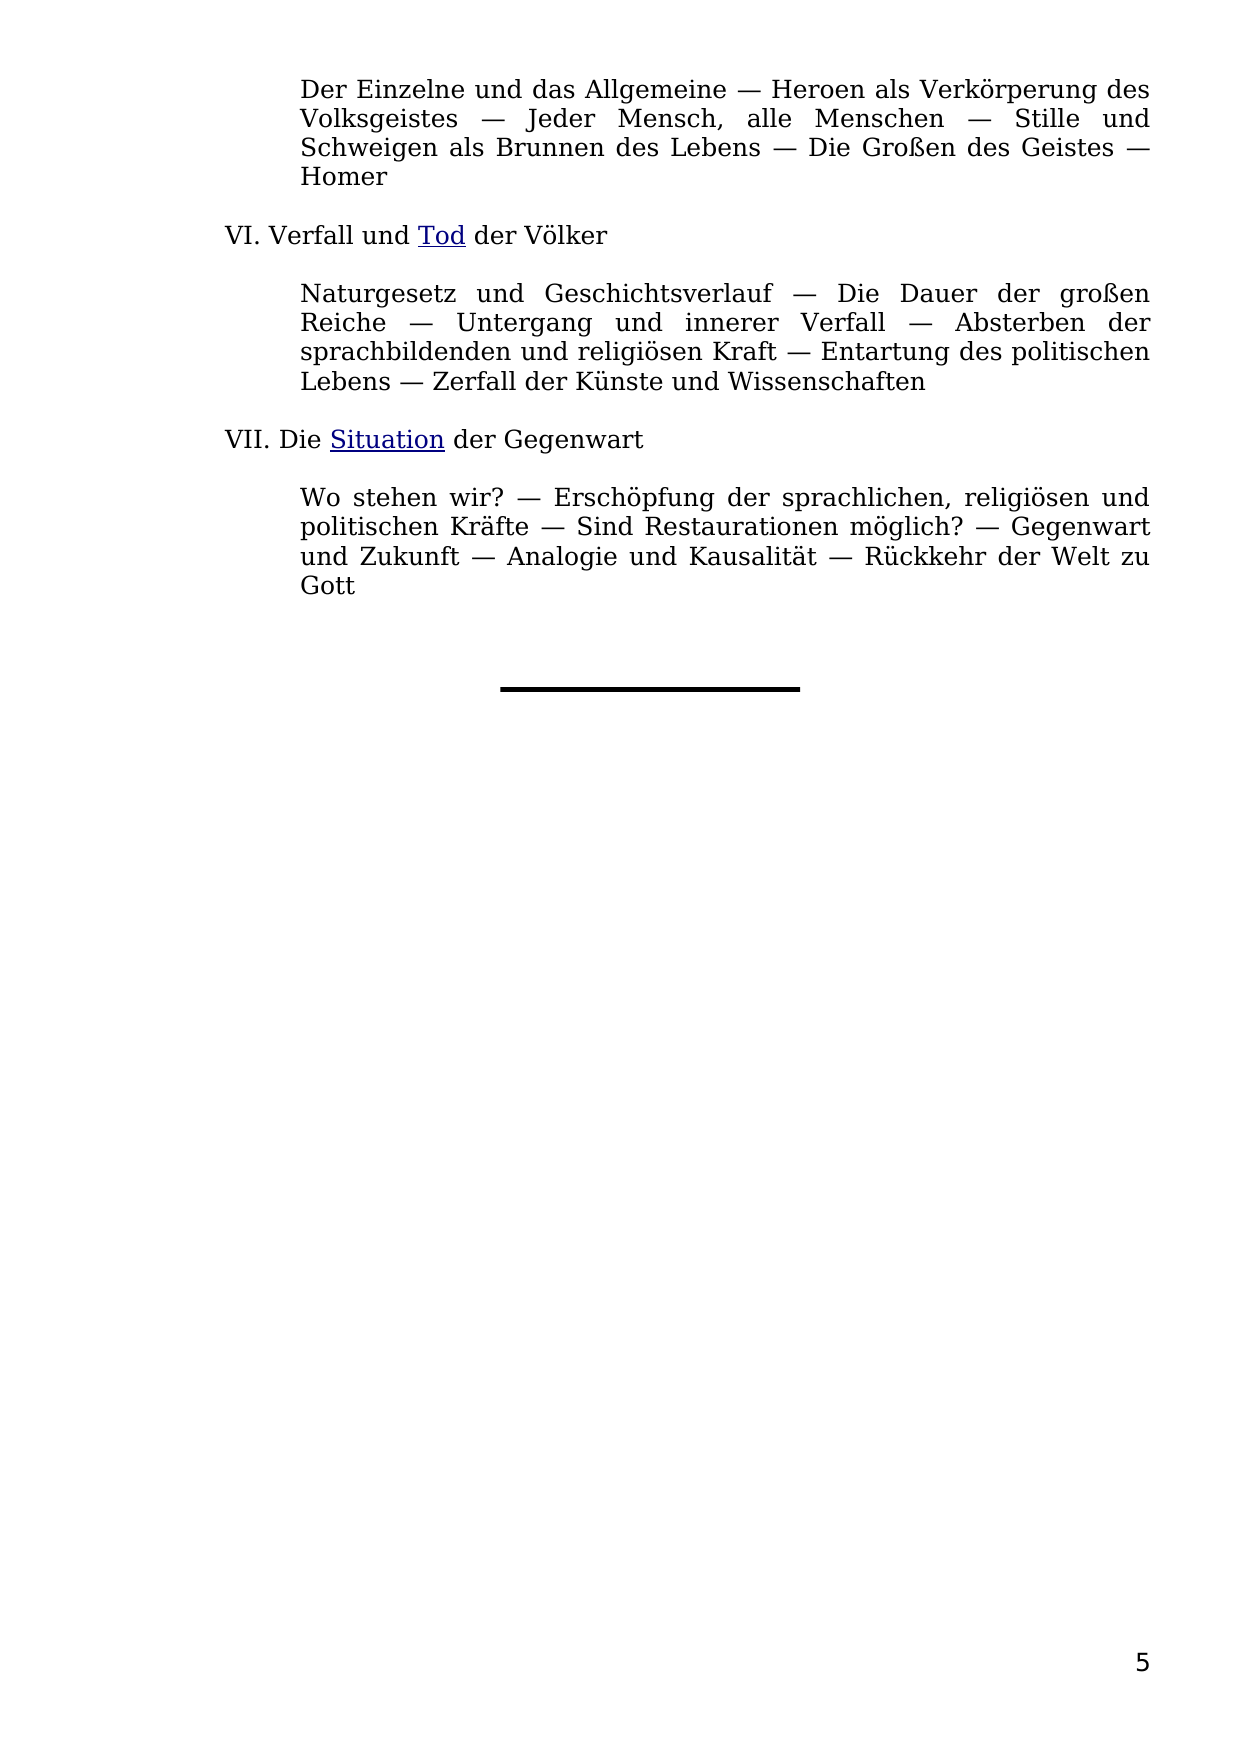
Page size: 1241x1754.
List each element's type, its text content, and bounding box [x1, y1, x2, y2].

text Wo stehen wir? — Erschöpfung der sprachlichen, religiösen und politischen Kräfte — Sind Restaurationen möglich? — Gegenwart und Zukunft — Analogie und Kausalität — Rückkehr der Welt zu Gott [300, 483, 1151, 600]
picture [500, 687, 801, 692]
text Der Einzelne und das Allgemeine — Heroen als Verkörperung des Volksgeistes — Jeder Mensch, alle Menschen — Stille und Schweigen als Brunnen des Lebens — Die Großen des Geistes — Homer [300, 75, 1151, 192]
text Naturgesetz und Geschichtsverlauf — Die Dauer der großen Reiche — Untergang und innerer Verfall — Absterben der sprachbildenden und religiösen Kraft — Entartung des politischen Lebens — Zerfall der Künste und Wissenschaften [300, 279, 1151, 396]
text VII. Die Situation der Gegenwart [150, 425, 1151, 454]
text VI. Verfall und Tod der Völker [150, 221, 1151, 250]
